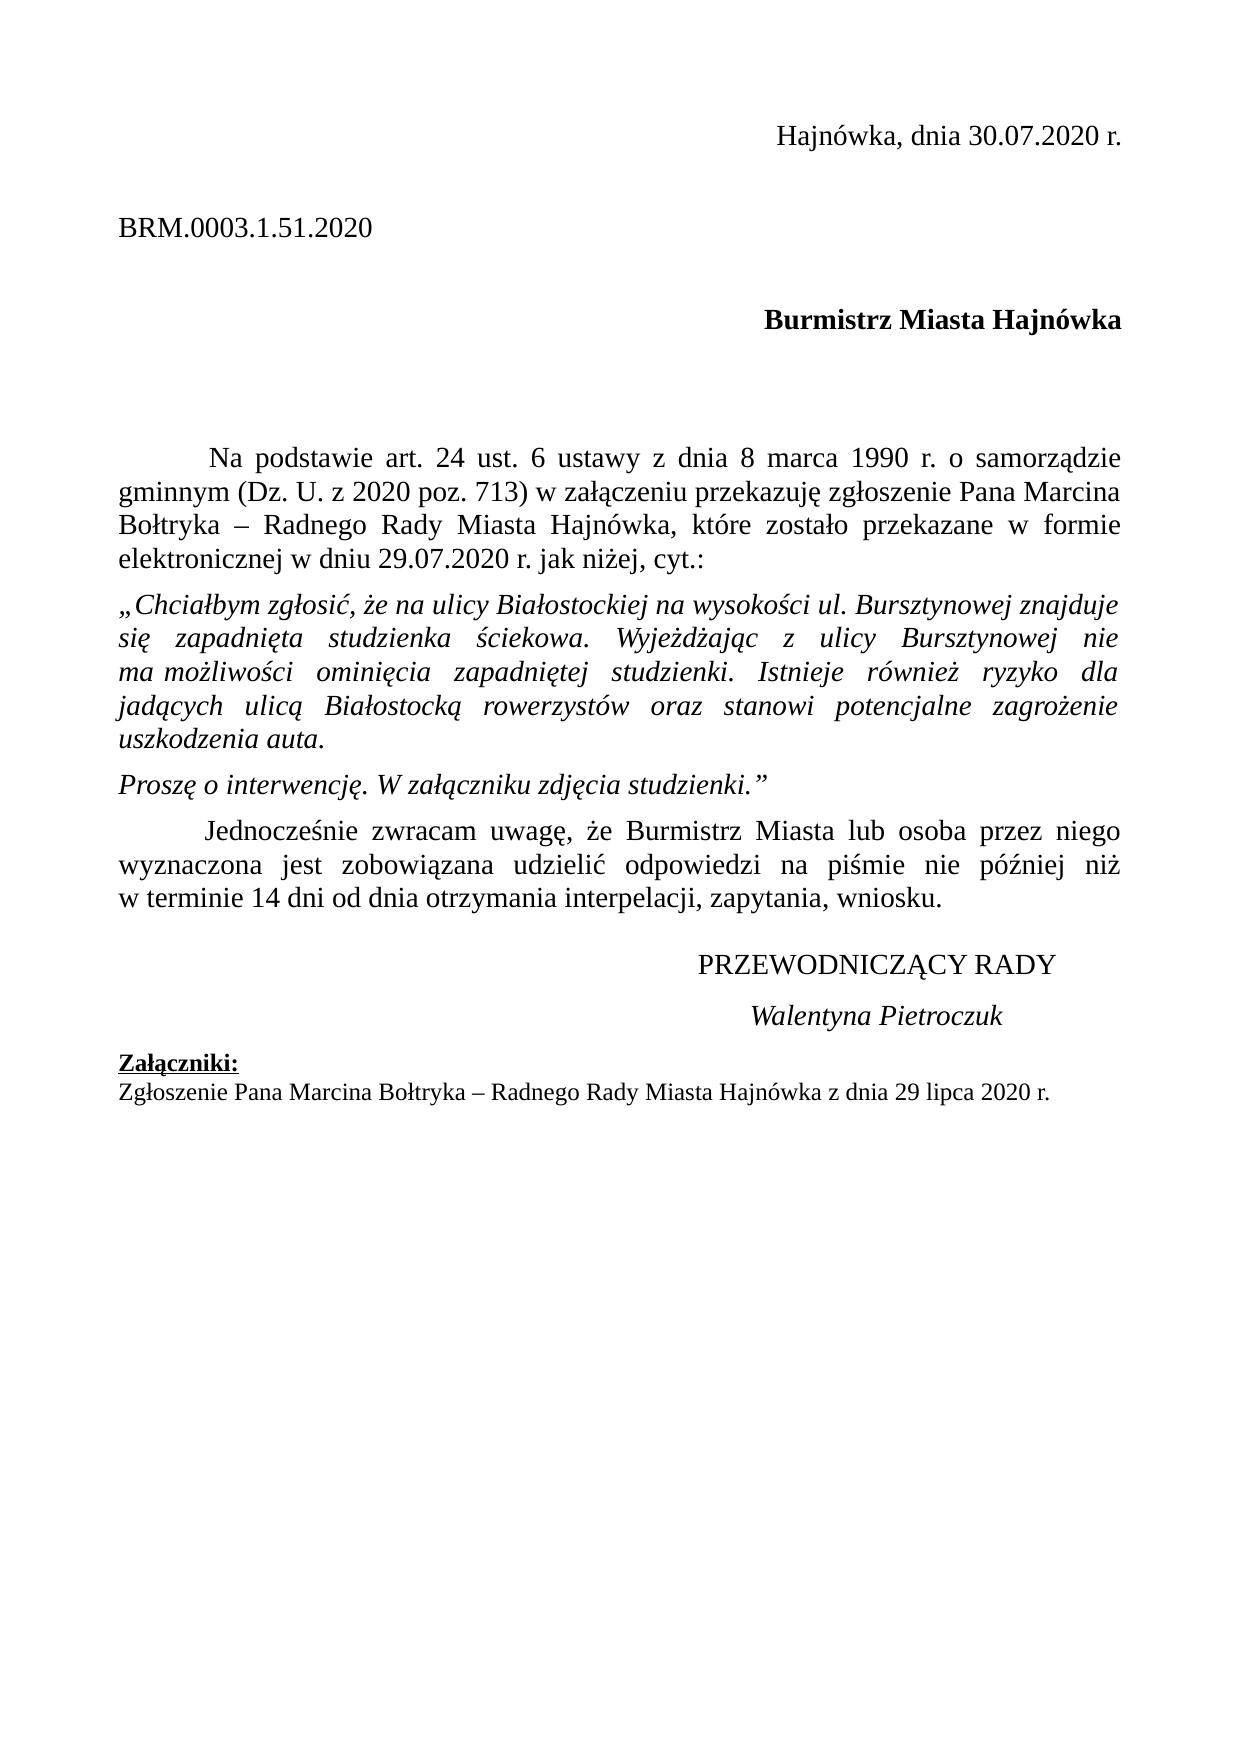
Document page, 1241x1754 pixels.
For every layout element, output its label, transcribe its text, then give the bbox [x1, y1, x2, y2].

text Walentyna Pietroczuk [633, 998, 1122, 1031]
text Na podstawie art. 24 ust. 6 ustawy z dnia 8 marca 1990 r. o samorządzie gminnym (Dz. U. z 2020 poz. 713) w załączeniu przekazuję zgłoszenie Pana Marcina Bołtryka – Radnego Rady Miasta Hajnówka, które zostało przekazane w formie elektronicznej w dniu 29.07.2020 r. jak niżej, cyt.: [118, 440, 1122, 574]
text PRZEWODNICZĄCY RADY [633, 947, 1122, 981]
text Hajnówka, dnia 30.07.2020 r. [118, 118, 1122, 152]
text Zgłoszenie Pana Marcina Bołtryka – Radnego Rady Miasta Hajnówka z dnia 29 lipca 2020 r. [118, 1077, 1122, 1106]
text Burmistrz Miasta Hajnówka [118, 302, 1122, 336]
text BRM.0003.1.51.2020 [118, 210, 1122, 244]
text „Chciałbym zgłosić, że na ulicy Białostockiej na wysokości ul. Bursztynowej znajduje się zapadnięta studzienka ściekowa. Wyjeżdżając z ulicy Bursztynowej nie ma możliwości ominięcia zapadniętej studzienki. Istnieje również ryzyko dla jadących ulicą Białostocką rowerzystów oraz stanowi potencjalne zagrożenie uszkodzenia auta. [118, 587, 1122, 755]
text Proszę o interwencję. W załączniku zdjęcia studzienki.” [118, 767, 1122, 801]
text Załączniki: [118, 1048, 1122, 1077]
text Jednocześnie zwracam uwagę, że Burmistrz Miasta lub osoba przez niego wyznaczona jest zobowiązana udzielić odpowiedzi na piśmie nie później niż w terminie 14 dni od dnia otrzymania interpelacji, zapytania, wniosku. [118, 813, 1122, 914]
